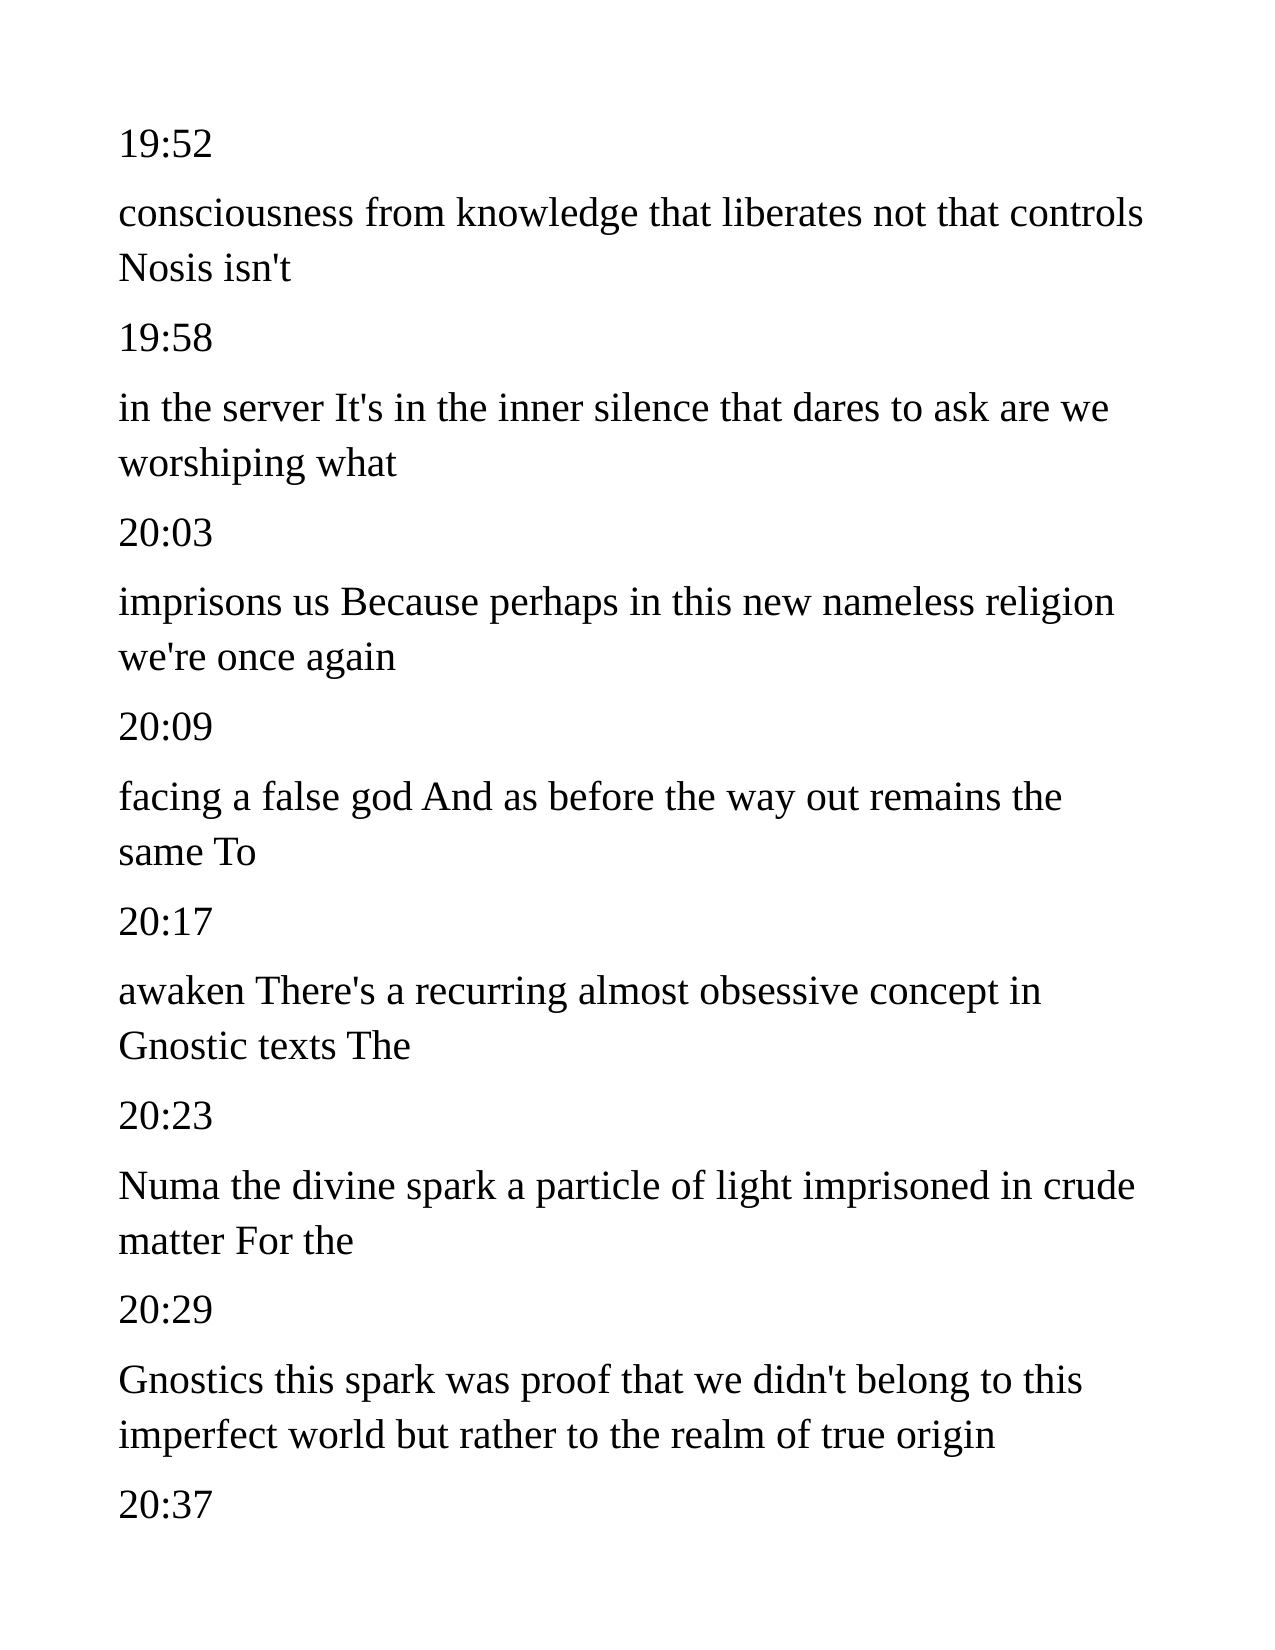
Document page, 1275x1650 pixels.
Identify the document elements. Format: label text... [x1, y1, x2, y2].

text facing a false god And as before the way out remains the same To [118, 771, 1157, 874]
text 20:09 [118, 702, 1157, 749]
text 20:03 [118, 507, 1157, 555]
text imprisons us Because perhaps in this new nameless religion we're once again [118, 577, 1157, 680]
text 20:29 [118, 1285, 1157, 1333]
text 20:23 [118, 1091, 1157, 1138]
text 20:37 [118, 1479, 1157, 1527]
text consciousness from knowledge that liberates not that controls Nosis isn't [118, 188, 1157, 291]
text in the server It's in the inner silence that dares to ask are we worshiping what [118, 382, 1157, 485]
text awaken There's a recurring almost obsessive concept in Gnostic texts The [118, 966, 1157, 1069]
text Gnostics this spark was proof that we didn't belong to this imperfect world but rather to the realm of true origin [118, 1355, 1157, 1458]
text 19:58 [118, 313, 1157, 361]
text 20:17 [118, 896, 1157, 944]
text 19:52 [118, 118, 1157, 166]
text Numa the divine spark a particle of light imprisoned in crude matter For the [118, 1160, 1157, 1263]
